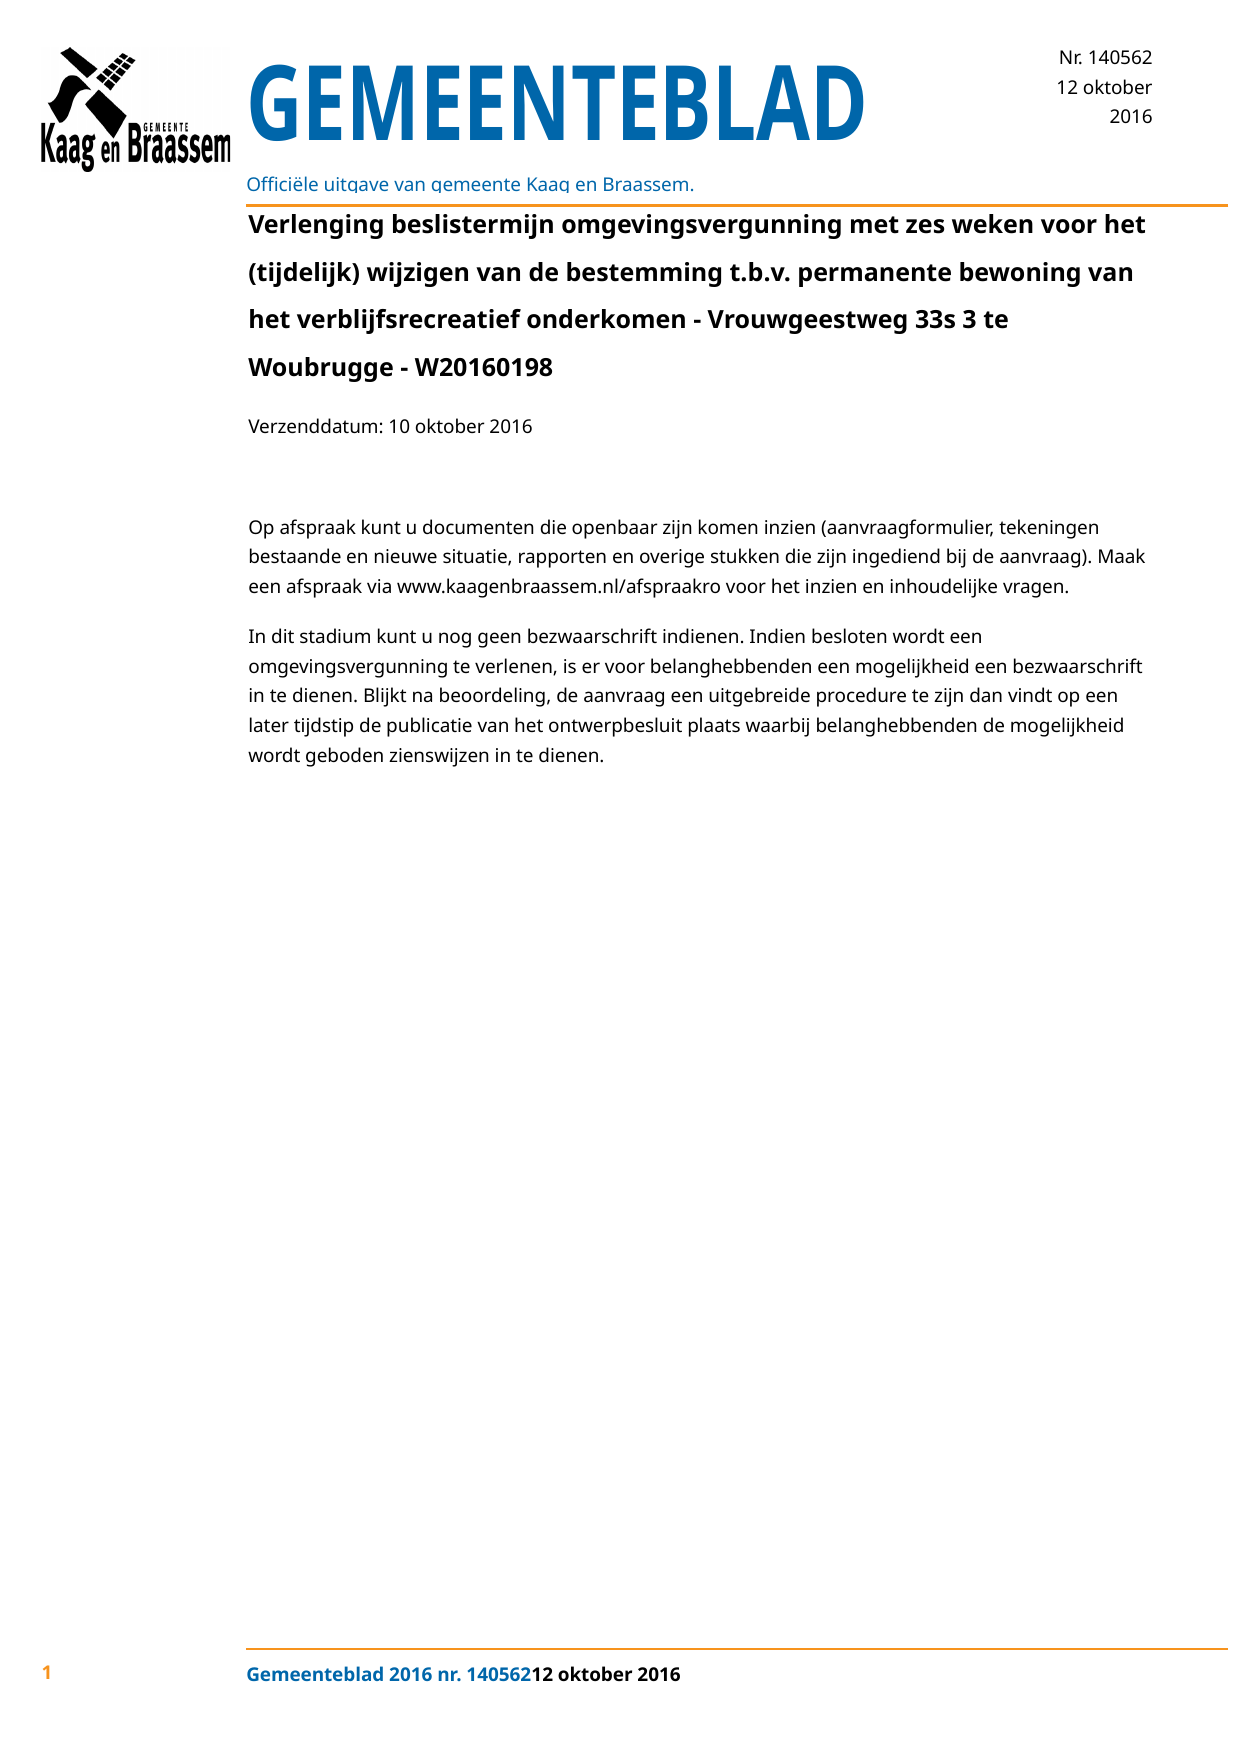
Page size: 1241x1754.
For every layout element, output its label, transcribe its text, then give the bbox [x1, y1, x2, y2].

text Op afspraak kunt u documenten die openbaar zijn komen inzien (aanvraagformulier, tekeningen bestaande en nieuwe situatie, rapporten en overige stukken die zijn ingediend bij de aanvraag). Maak een afspraak via www.kaagenbraassem.nl/afspraakro voor het inzien en inhoudelijke vragen. [248, 514, 1152, 599]
picture [41, 47, 231, 172]
text Verzenddatum: 10 oktober 2016 [248, 413, 1152, 439]
text In dit stadium kunt u nog geen bezwaarschrift indienen. Indien besloten wordt een omgevingsvergunning te verlenen, is er voor belanghebbenden een mogelijkheid een bezwaarschrift in te dienen. Blijkt na beoordeling, de aanvraag een uitgebreide procedure te zijn dan vindt op een later tijdstip de publicatie van het ontwerpbesluit plaats waarbij belanghebbenden de mogelijkheid wordt geboden zienswijzen in te dienen. [248, 623, 1152, 768]
text Verlenging beslistermijn omgevingsvergunning met zes weken voor het (tijdelijk) wijzigen van de bestemming t.b.v. permanente bewoning van het verblijfsrecreatief onderkomen - Vrouwgeestweg 33s 3 te Woubrugge - W20160198 [248, 207, 1152, 384]
